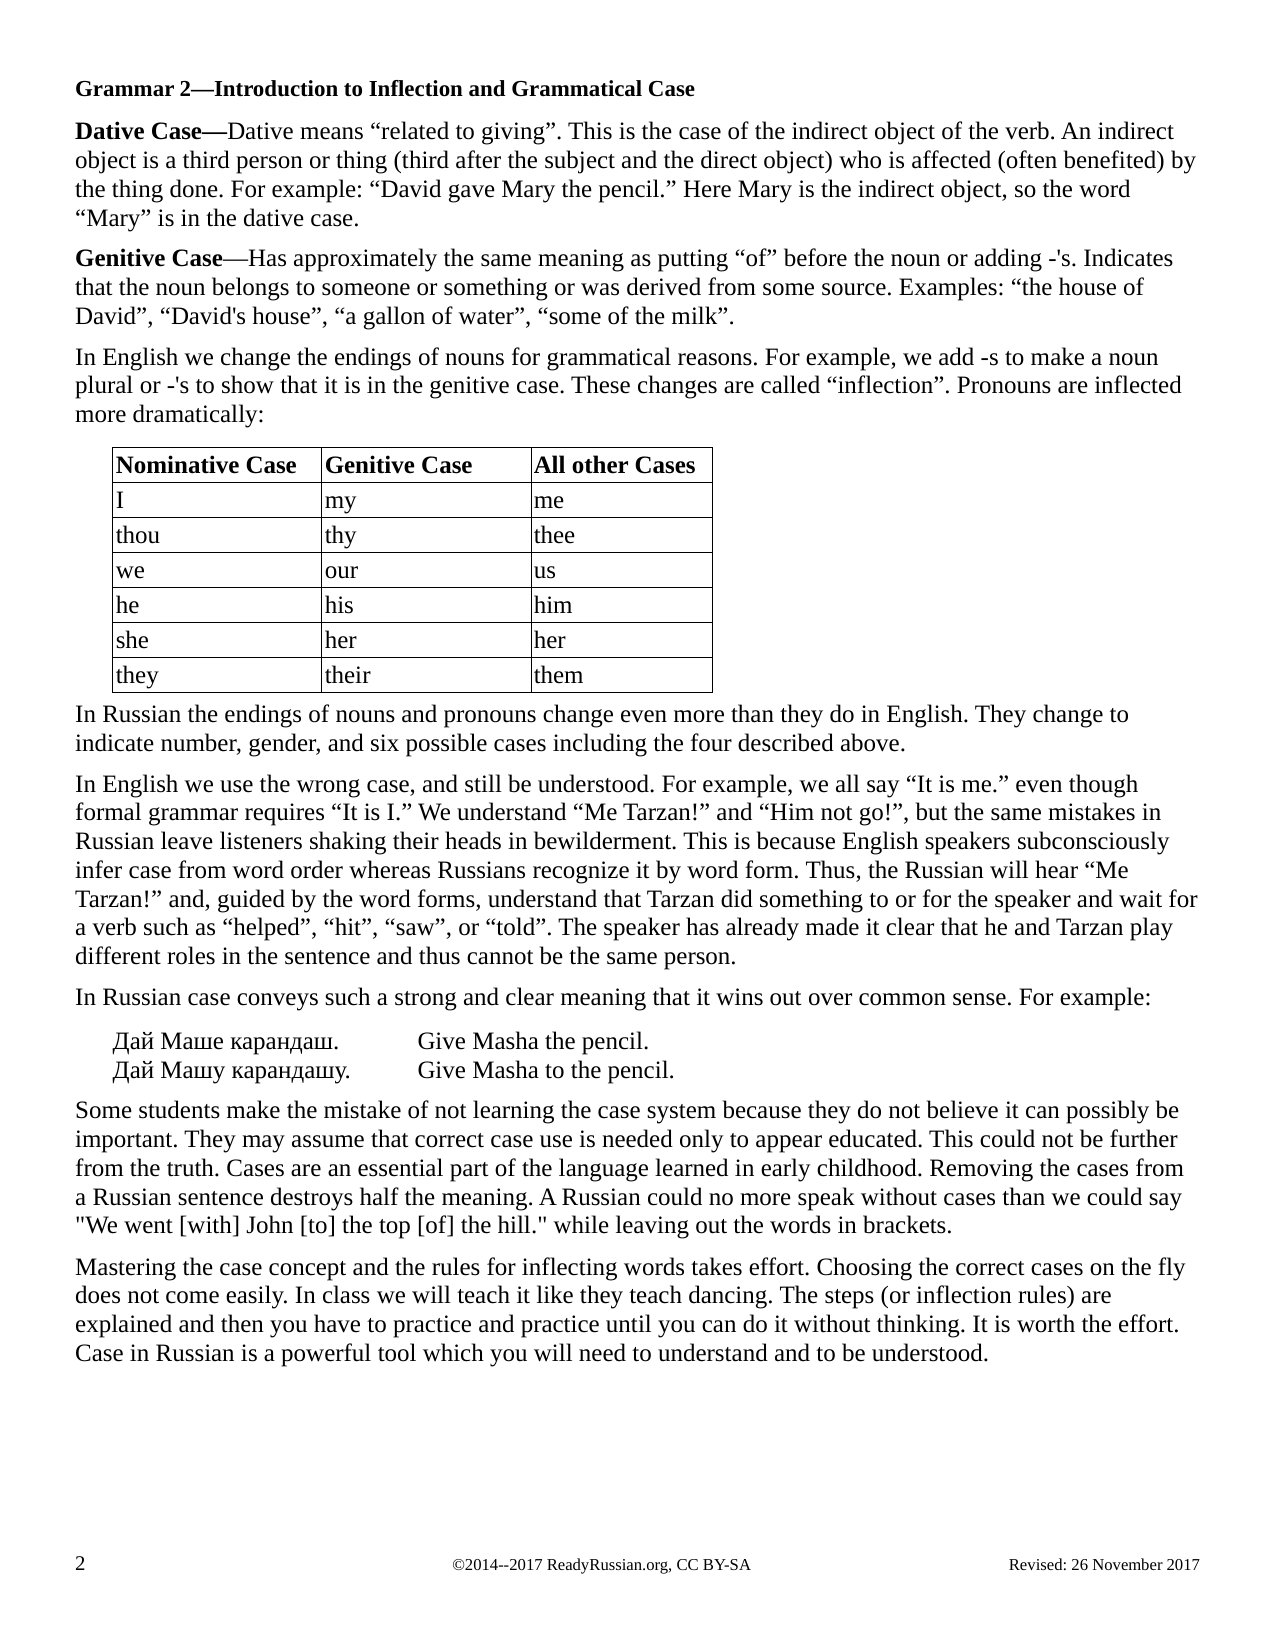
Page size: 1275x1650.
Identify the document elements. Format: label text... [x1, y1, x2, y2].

table_cell our [322, 553, 531, 587]
table_cell my [322, 483, 531, 517]
table_cell his [322, 588, 531, 622]
table_header Дай Маше карандаш. [113, 1026, 417, 1055]
table_header Give Masha the pencil. [417, 1026, 746, 1055]
text In Russian the endings of nouns and pronouns change even more than they do in English. They change to indicate number, gender, and six possible cases including the four described above. [75, 699, 1200, 757]
table_cell thee [532, 518, 712, 552]
table_cell thou [113, 518, 321, 552]
table_cell me [532, 483, 712, 517]
table_cell us [532, 553, 712, 587]
text Dative Case—Dative means “related to giving”. This is the case of the indirect object of the verb. An indirect object is a third person or thing (third after the subject and the direct object) who is affected (often benefited) by the thing done. For example: “David gave Mary the pencil.” Here Mary is the indirect object, so the word “Mary” is in the dative case. [75, 116, 1200, 231]
text In English we change the endings of nouns for grammatical reasons. For example, we add -s to make a noun plural or -'s to show that it is in the genitive case. These changes are called “inflection”. Pronouns are inflected more dramatically: [75, 342, 1200, 428]
table_cell she [113, 623, 321, 657]
table_cell her [322, 623, 531, 657]
table_cell her [532, 623, 712, 657]
table_cell we [113, 553, 321, 587]
text Genitive Case—Has approximately the same meaning as putting “of” before the noun or adding -'s. Indicates that the noun belongs to someone or something or was derived from some source. Examples: “the house of David”, “David's house”, “a gallon of water”, “some of the milk”. [75, 243, 1200, 329]
table_cell their [322, 658, 531, 692]
table_cell they [113, 658, 321, 692]
text Some students make the mistake of not learning the case system because they do not believe it can possibly be important. They may assume that correct case use is needed only to appear educated. This could not be further from the truth. Cases are an essential part of the language learned in early childhood. Removing the cases from a Russian sentence destroys half the meaning. A Russian could no more speak without cases than we could say "We went [with] John [to] the top [of] the hill." while leaving out the words in brackets. [75, 1096, 1200, 1239]
table_cell he [113, 588, 321, 622]
table_cell Give Masha to the pencil. [417, 1055, 746, 1084]
table_cell thy [322, 518, 531, 552]
table_cell I [113, 483, 321, 517]
table_cell them [532, 658, 712, 692]
table_header Nominative Case [113, 448, 321, 482]
text In Russian case conveys such a strong and clear meaning that it wins out over common sense. For example: [75, 982, 1200, 1011]
table_header All other Cases [532, 448, 712, 482]
text In English we use the wrong case, and still be understood. For example, we all say “It is me.” even though formal grammar requires “It is I.” We understand “Me Tarzan!” and “Him not go!”, but the same mistakes in Russian leave listeners shaking their heads in bewilderment. This is because English speakers subconsciously infer case from word order whereas Russians recognize it by word form. Thus, the Russian will hear “Me Tarzan!” and, guided by the word forms, understand that Tarzan did something to or for the speaker and wait for a verb such as “helped”, “hit”, “saw”, or “told”. The speaker has already made it clear that he and Tarzan play different roles in the sentence and thus cannot be the same person. [75, 769, 1200, 970]
table_cell him [532, 588, 712, 622]
text Mastering the case concept and the rules for inflecting words takes effort. Choosing the correct cases on the fly does not come easily. In class we will teach it like they teach dancing. The steps (or inflection rules) are explained and then you have to practice and practice until you can do it without thinking. It is worth the effort. Case in Russian is a powerful tool which you will need to understand and to be understood. [75, 1252, 1200, 1367]
table_cell Дай Машу карандашу. [113, 1055, 417, 1084]
table_header Genitive Case [322, 448, 531, 482]
